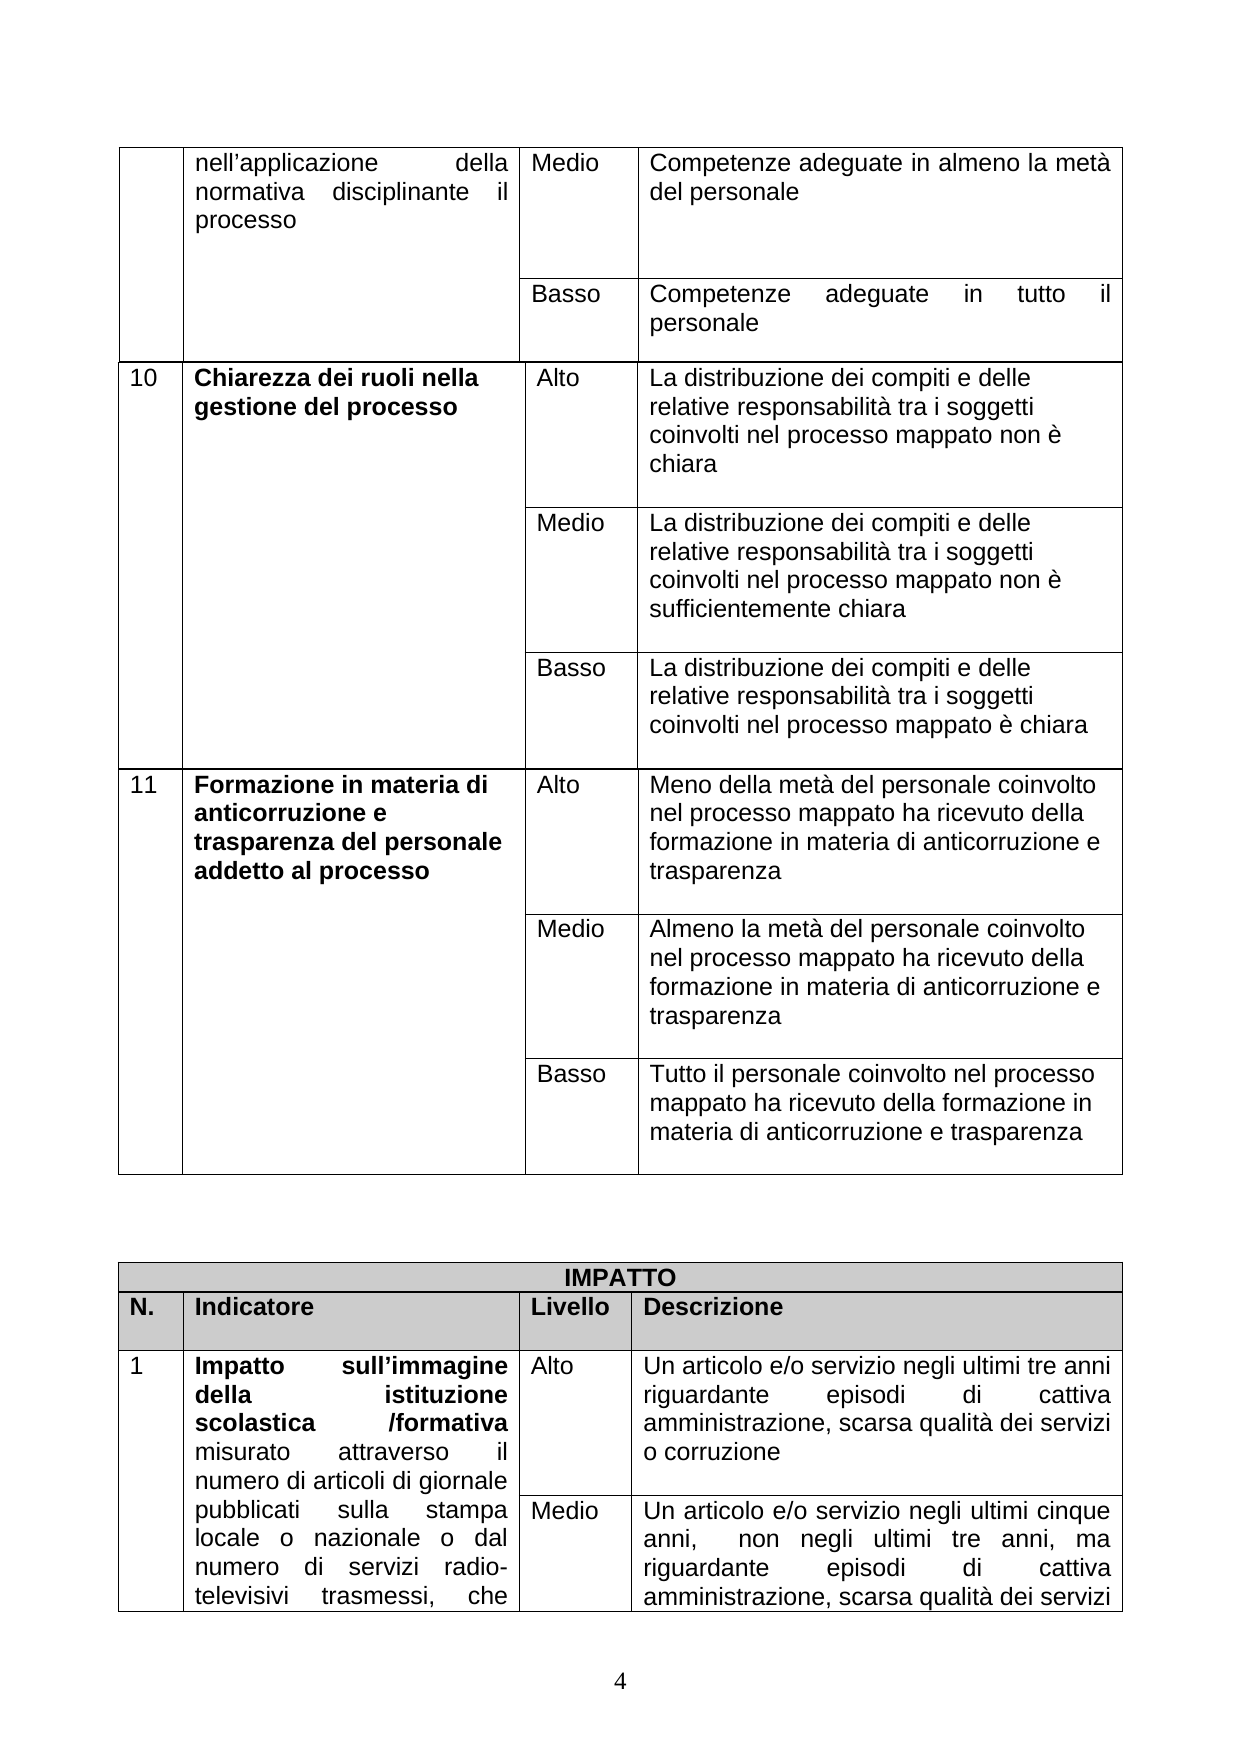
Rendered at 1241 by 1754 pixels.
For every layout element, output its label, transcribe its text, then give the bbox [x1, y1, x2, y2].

table_cell Basso [520, 279, 638, 361]
table_header 10 [119, 363, 182, 768]
table_header 11 [119, 770, 182, 1174]
table_header Alto [526, 770, 638, 913]
table_cell Un articolo e/o servizio negli ultimi cinque anni, non negli ultimi tre anni, ma riguardante episodi di cattiva amministrazione, scarsa qualità dei servizi [632, 1496, 1122, 1611]
table_header Alto [526, 363, 637, 507]
table_cell 1 [119, 1351, 183, 1611]
table_cell Impatto sull’immagine della istituzione scolastica /formativa misurato attraverso il numero di articoli di giornale pubblicati sulla stampa locale o nazionale o dal numero di servizi radio-televisivi trasmessi, che [184, 1351, 519, 1611]
table_header Formazione in materia di anticorruzione e trasparenza del personale addetto al processo [183, 770, 525, 1174]
table_cell La distribuzione dei compiti e delle relative responsabilità tra i soggetti coinvolti nel processo mappato non è sufficientemente chiara [638, 508, 1122, 652]
table_cell Competenze adeguate in almeno la metà del personale [639, 148, 1122, 278]
table_cell Tutto il personale coinvolto nel processo mappato ha ricevuto della formazione in materia di anticorruzione e trasparenza [639, 1059, 1122, 1174]
table_cell Descrizione [632, 1293, 1122, 1350]
table_cell [120, 148, 183, 361]
table_cell Medio [526, 915, 638, 1058]
table_header La distribuzione dei compiti e delle relative responsabilità tra i soggetti coinvolti nel processo mappato non è chiara [638, 363, 1122, 507]
table_header IMPATTO [119, 1263, 1122, 1291]
table_cell Medio [520, 1496, 631, 1611]
table_cell nell’applicazione della normativa disciplinante il processo [184, 148, 519, 361]
table_cell Basso [526, 1059, 638, 1174]
table_cell La distribuzione dei compiti e delle relative responsabilità tra i soggetti coinvolti nel processo mappato è chiara [638, 653, 1122, 768]
table_cell Medio [520, 148, 638, 278]
table_cell Un articolo e/o servizio negli ultimi tre anni riguardante episodi di cattiva amministrazione, scarsa qualità dei servizi o corruzione [632, 1351, 1122, 1495]
table_cell Medio [526, 508, 637, 652]
table_cell Indicatore [184, 1293, 519, 1350]
table_header Chiarezza dei ruoli nella gestione del processo [183, 363, 525, 768]
table_cell N. [119, 1293, 183, 1350]
table_cell Livello [520, 1293, 631, 1350]
table_cell Competenze adeguate in tutto il personale [639, 279, 1122, 361]
table_cell Alto [520, 1351, 631, 1495]
table_header Meno della metà del personale coinvolto nel processo mappato ha ricevuto della formazione in materia di anticorruzione e trasparenza [639, 770, 1122, 913]
table_cell Basso [526, 653, 637, 768]
table_cell Almeno la metà del personale coinvolto nel processo mappato ha ricevuto della formazione in materia di anticorruzione e trasparenza [639, 915, 1122, 1058]
